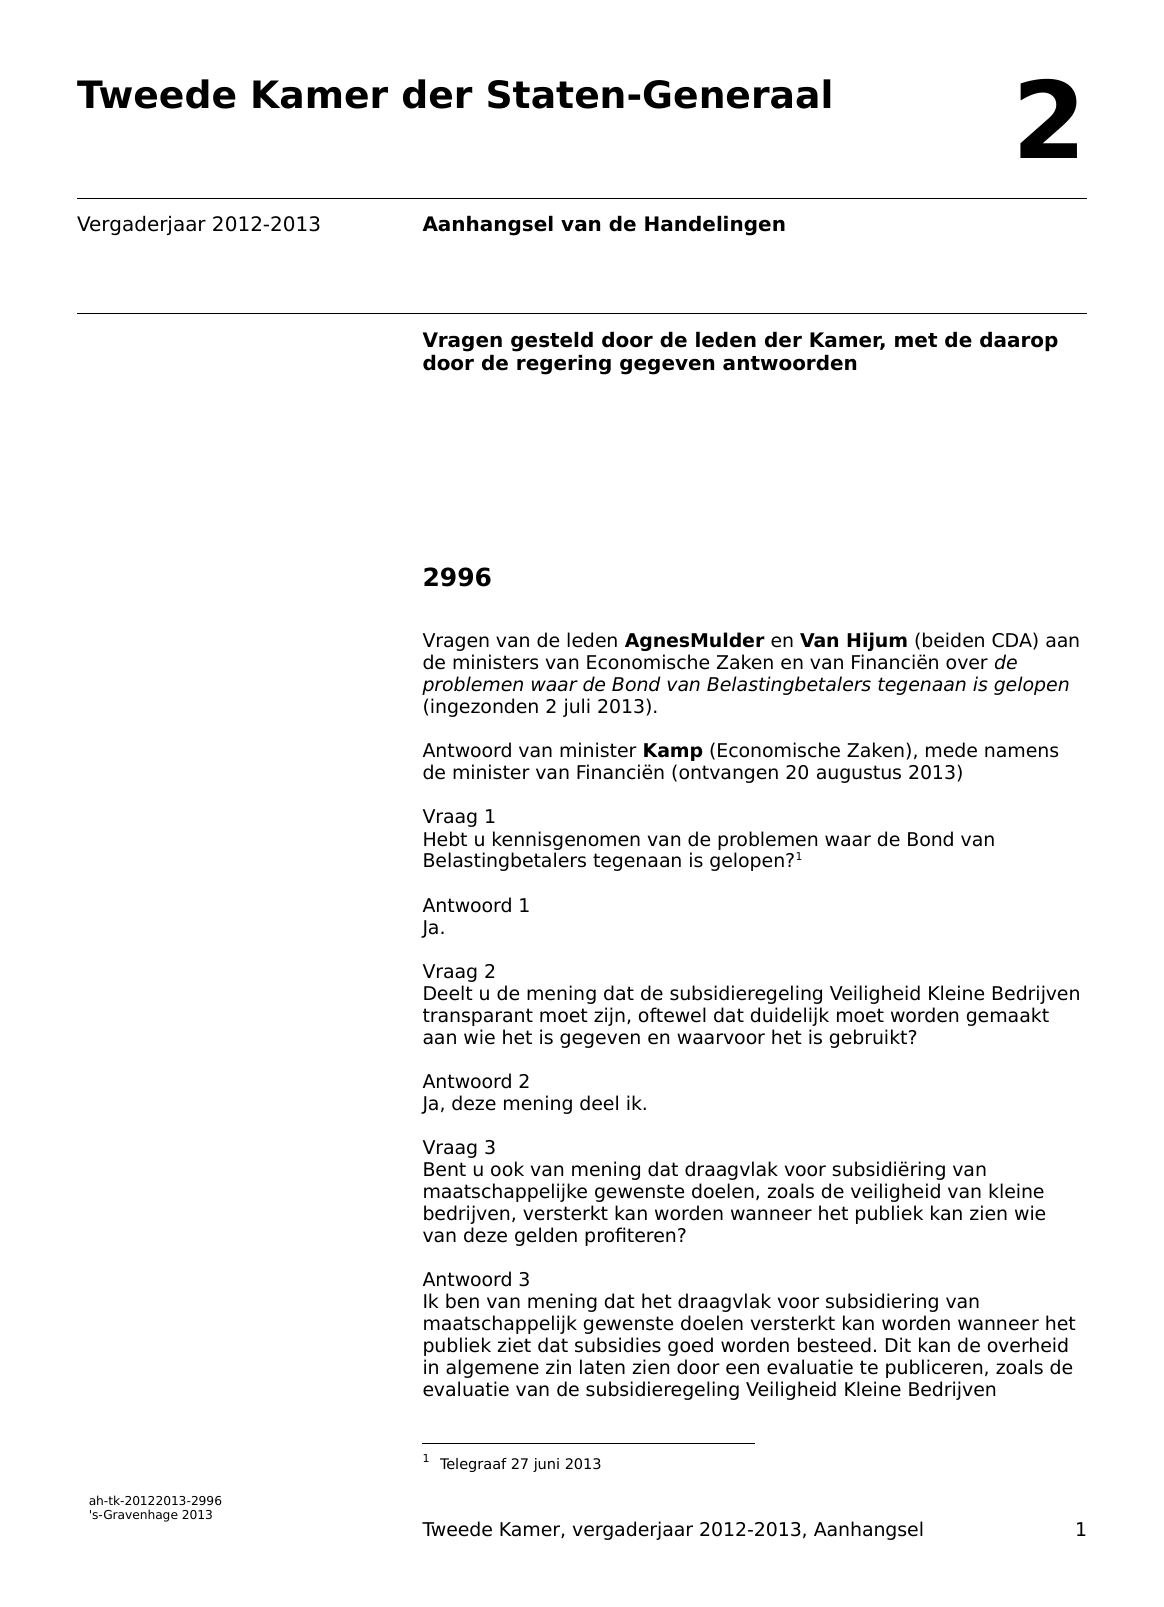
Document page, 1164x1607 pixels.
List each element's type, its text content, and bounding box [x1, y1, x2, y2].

table_cell Vergaderjaar 2012-2013 [77, 199, 422, 313]
table_header 2 [886, 59, 1087, 198]
text Antwoord 1 [422, 894, 1087, 917]
text 2996 [422, 563, 1087, 592]
table_header Tweede Kamer der Staten-Generaal [77, 59, 886, 198]
text Vraag 3 [422, 1137, 1087, 1159]
text Hebt u kennisgenomen van de problemen waar de Bond van Belastingbetalers tegenaan is gelopen? [422, 828, 1087, 872]
table_cell [77, 314, 422, 375]
text Vragen van de leden AgnesMulder en Van Hijum (beiden CDA) aan de ministers van Economische Zaken en van Financiën over de problemen waar de Bond van Belastingbetalers tegenaan is gelopen (ingezonden 2 juli 2013). [422, 630, 1087, 718]
text ah-tk-20122013-2996 [88, 1494, 323, 1508]
text Antwoord 3 [422, 1269, 1087, 1291]
text Ik ben van mening dat het draagvlak voor subsidiering van maatschappelijk gewenste doelen versterkt kan worden wanneer het publiek ziet dat subsidies goed worden besteed. Dit kan de overheid in algemene zin laten zien door een evaluatie te publiceren, zoals de evaluatie van de subsidieregeling Veiligheid Kleine Bedrijven [422, 1291, 1087, 1401]
text Telegraaf 27 juni 2013 [422, 1452, 1087, 1474]
text Antwoord 2 [422, 1071, 1087, 1093]
text Ja, deze mening deel ik. [422, 1093, 1087, 1115]
table_cell Aanhangsel van de Handelingen [422, 199, 1087, 313]
text Ja. [422, 917, 1087, 938]
table_cell Vragen gesteld door de leden der Kamer, met de daarop door de regering gegeven antwoorden [422, 314, 1087, 375]
text Antwoord van minister Kamp (Economische Zaken), mede namens de minister van Financiën (ontvangen 20 augustus 2013) [422, 740, 1087, 784]
text Bent u ook van mening dat draagvlak voor subsidiëring van maatschappelijke gewenste doelen, zoals de veiligheid van kleine bedrijven, versterkt kan worden wanneer het publiek kan zien wie van deze gelden profiteren? [422, 1159, 1087, 1247]
text Deelt u de mening dat de subsidieregeling Veiligheid Kleine Bedrijven transparant moet zijn, oftewel dat duidelijk moet worden gemaakt aan wie het is gegeven en waarvoor het is gebruikt? [422, 983, 1087, 1049]
text Vraag 1 [422, 806, 1087, 828]
text Vraag 2 [422, 961, 1087, 983]
text 's-Gravenhage 2013 [88, 1508, 323, 1522]
